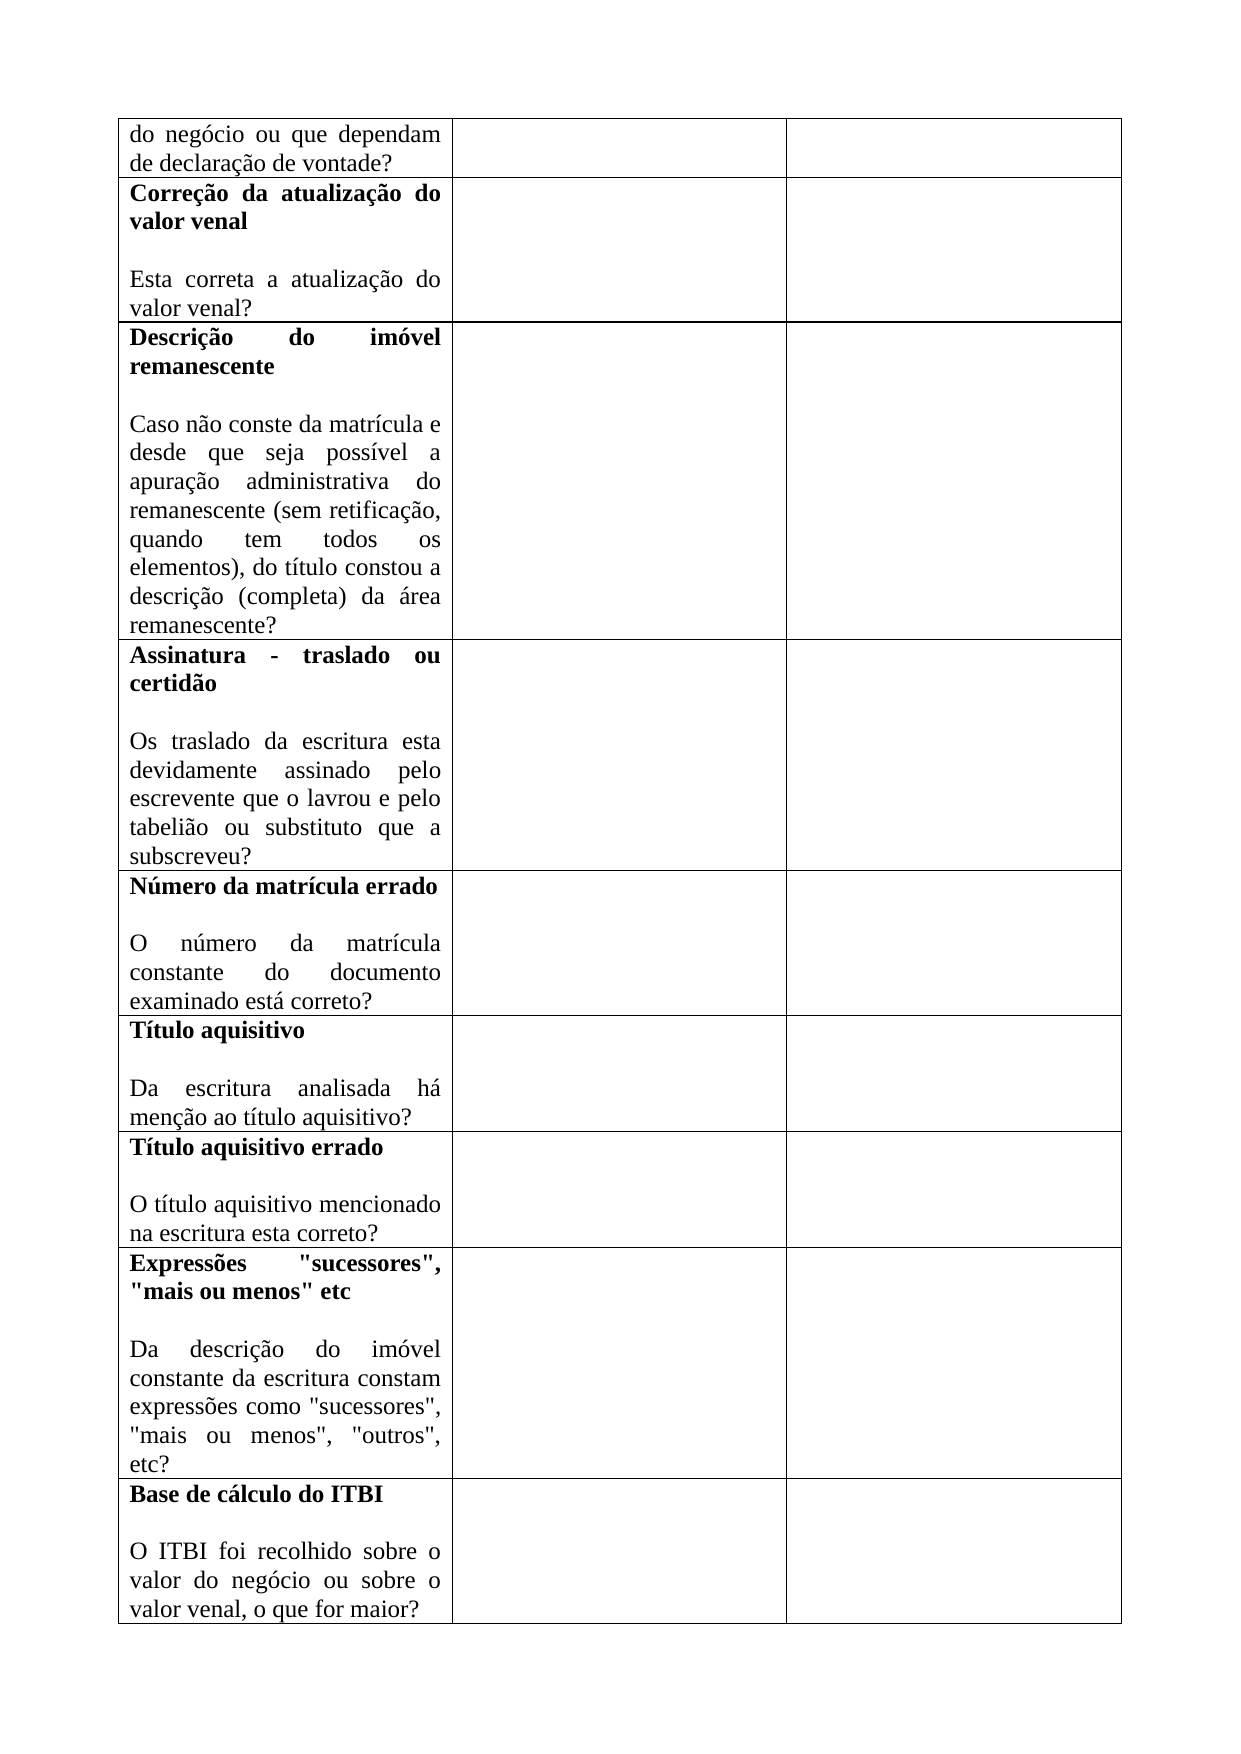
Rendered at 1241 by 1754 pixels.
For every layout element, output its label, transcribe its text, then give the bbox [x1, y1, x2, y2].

table_cell [787, 871, 1121, 1014]
table_cell [453, 323, 786, 639]
table_cell Descrição do imóvel remanescente Caso não conste da matrícula e desde que seja possível a apuração administrativa do remanescente (sem retificação, quando tem todos os elementos), do título constou a descrição (completa) da área remanescente? [119, 323, 452, 639]
table_cell Expressões "sucessores", "mais ou menos" etc Da descrição do imóvel constante da escritura constam expressões como "sucessores", "mais ou menos", "outros", etc? [119, 1248, 452, 1478]
table_cell Título aquisitivo Da escritura analisada há menção ao título aquisitivo? [119, 1016, 452, 1131]
table_cell Correção da atualização do valor venal Esta correta a atualização do valor venal? [119, 178, 452, 321]
table_cell Título aquisitivo errado O título aquisitivo mencionado na escritura esta correto? [119, 1132, 452, 1247]
table_cell [787, 1248, 1121, 1478]
table_cell Assinatura - traslado ou certidão Os traslado da escritura esta devidamente assinado pelo escrevente que o lavrou e pelo tabelião ou substituto que a subscreveu? [119, 640, 452, 870]
table_cell [453, 1248, 786, 1478]
table_cell [453, 178, 786, 321]
table_cell Base de cálculo do ITBI O ITBI foi recolhido sobre o valor do negócio ou sobre o valor venal, o que for maior? [119, 1479, 452, 1622]
table_cell [453, 119, 786, 177]
table_cell [453, 1016, 786, 1131]
table_cell [787, 640, 1121, 870]
table_cell [453, 871, 786, 1014]
table_cell [787, 119, 1121, 177]
table_cell Número da matrícula errado O número da matrícula constante do documento examinado está correto? [119, 871, 452, 1014]
table_cell [453, 1132, 786, 1247]
table_cell [787, 323, 1121, 639]
table_cell [787, 1132, 1121, 1247]
table_cell [453, 1479, 786, 1622]
table_cell [787, 1016, 1121, 1131]
table_cell [453, 640, 786, 870]
table_cell [787, 1479, 1121, 1622]
table_cell do negócio ou que dependam de declaração de vontade? [119, 119, 452, 177]
table_cell [787, 178, 1121, 321]
